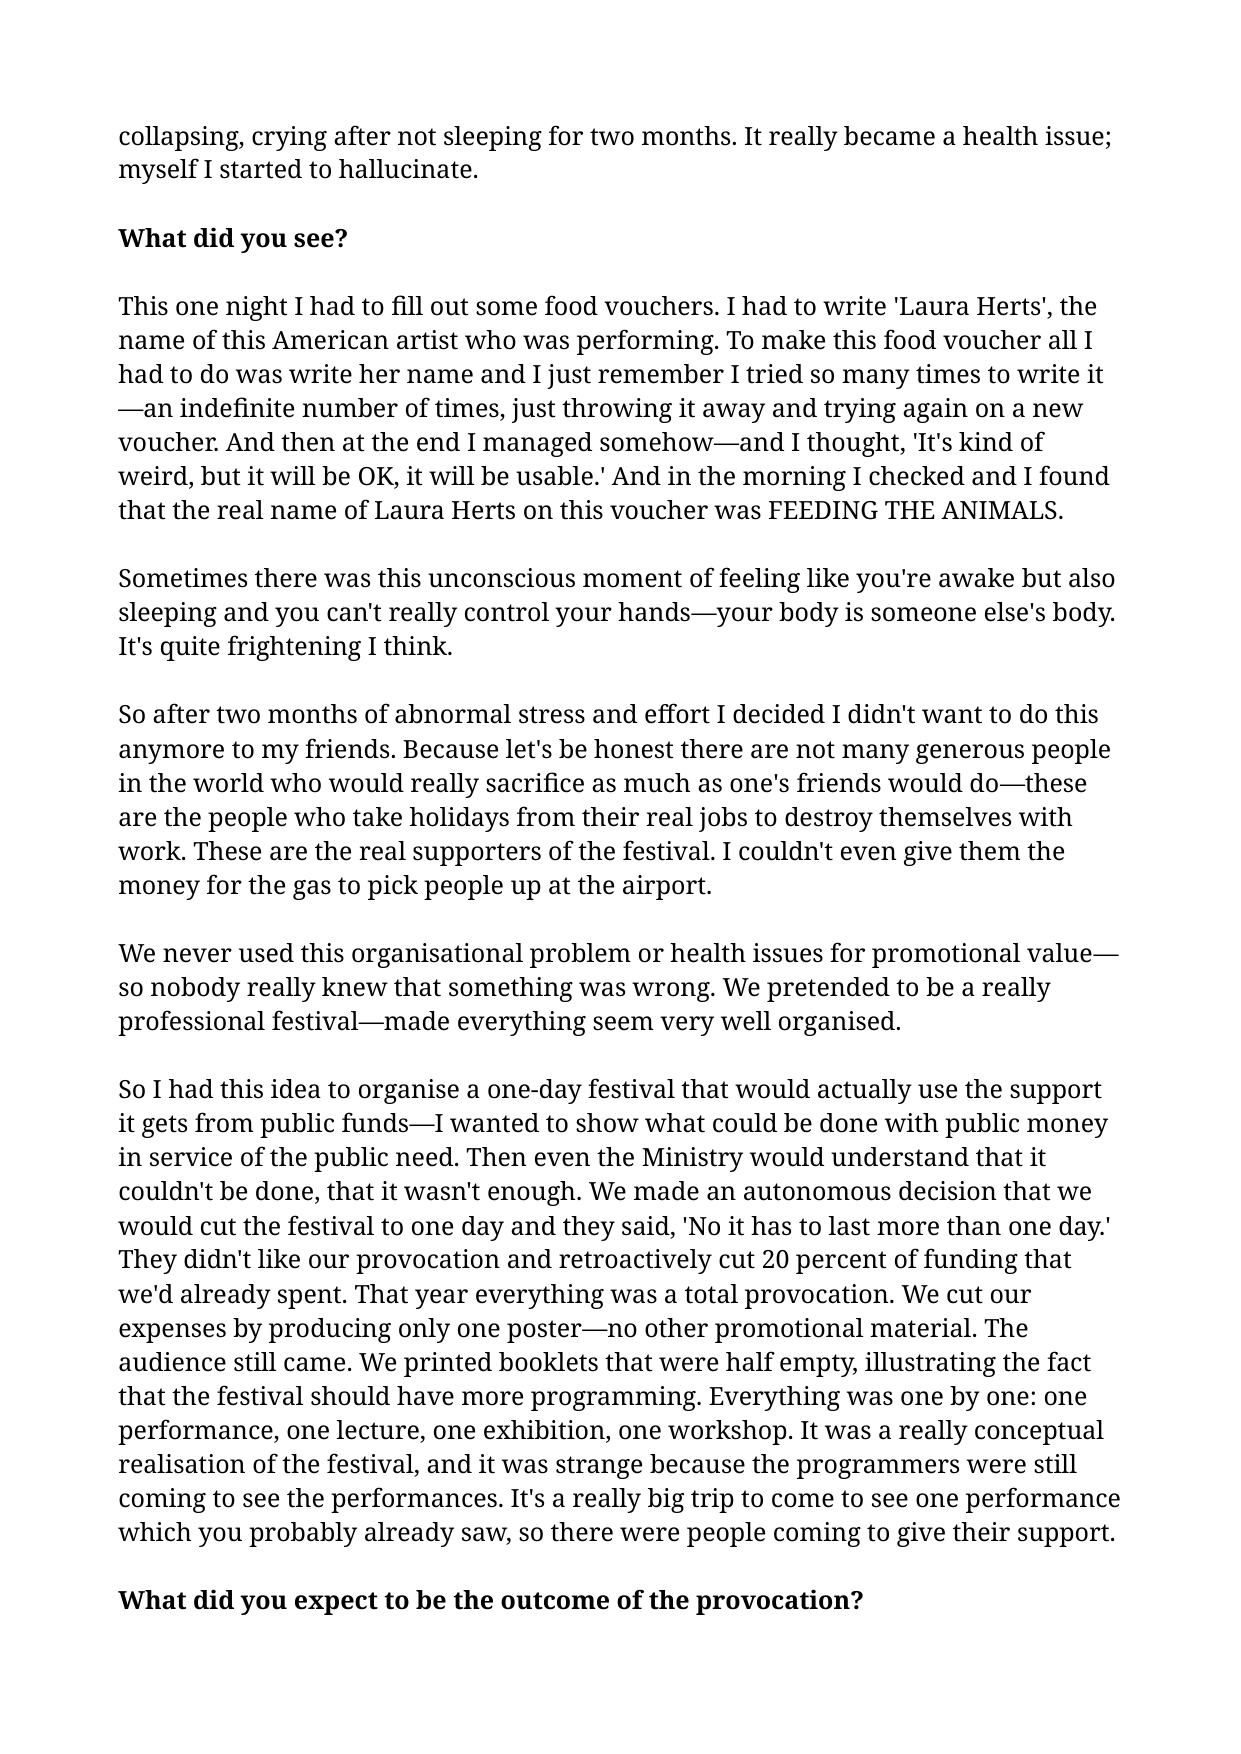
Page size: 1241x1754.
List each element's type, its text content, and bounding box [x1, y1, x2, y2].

text Sometimes there was this unconscious moment of feeling like you're awake but also sleeping and you can't really control your hands—your body is someone else's body. It's quite frightening I think. [118, 561, 1122, 663]
text What did you see? [118, 220, 1122, 254]
text So after two months of abnormal stress and effort I decided I didn't want to do this anymore to my friends. Because let's be honest there are not many generous people in the world who would really sacrifice as much as one's friends would do—these are the people who take holidays from their real jobs to destroy themselves with work. These are the real supporters of the festival. I couldn't even give them the money for the gas to pick people up at the airport. [118, 697, 1122, 902]
text So I had this idea to organise a one-day festival that would actually use the support it gets from public funds—I wanted to show what could be done with public money in service of the public need. Then even the Ministry would understand that it couldn't be done, that it wasn't enough. We made an autonomous decision that we would cut the festival to one day and they said, 'No it has to last more than one day.' They didn't like our provocation and retroactively cut 20 percent of funding that we'd already spent. That year everything was a total provocation. We cut our expenses by producing only one poster—no other promotional material. The audience still came. We printed booklets that were half empty, illustrating the fact that the festival should have more programming. Everything was one by one: one performance, one lecture, one exhibition, one workshop. It was a really conceptual realisation of the festival, and it was strange because the programmers were still coming to see the performances. It's a really big trip to come to see one performance which you probably already saw, so there were people coming to give their support. [118, 1072, 1122, 1549]
text collapsing, crying after not sleeping for two months. It really became a health issue; myself I started to hallucinate. [118, 118, 1122, 186]
text We never used this organisational problem or health issues for promotional value—so nobody really knew that something was wrong. We pretended to be a really professional festival—made everything seem very well organised. [118, 936, 1122, 1038]
text What did you expect to be the outcome of the provocation? [118, 1583, 1122, 1617]
text This one night I had to fill out some food vouchers. I had to write 'Laura Herts', the name of this American artist who was performing. To make this food voucher all I had to do was write her name and I just remember I tried so many times to write it—an indefinite number of times, just throwing it away and trying again on a new voucher. And then at the end I managed somehow—and I thought, 'It's kind of weird, but it will be OK, it will be usable.' And in the morning I checked and I found that the real name of Laura Herts on this voucher was FEEDING THE ANIMALS. [118, 288, 1122, 527]
